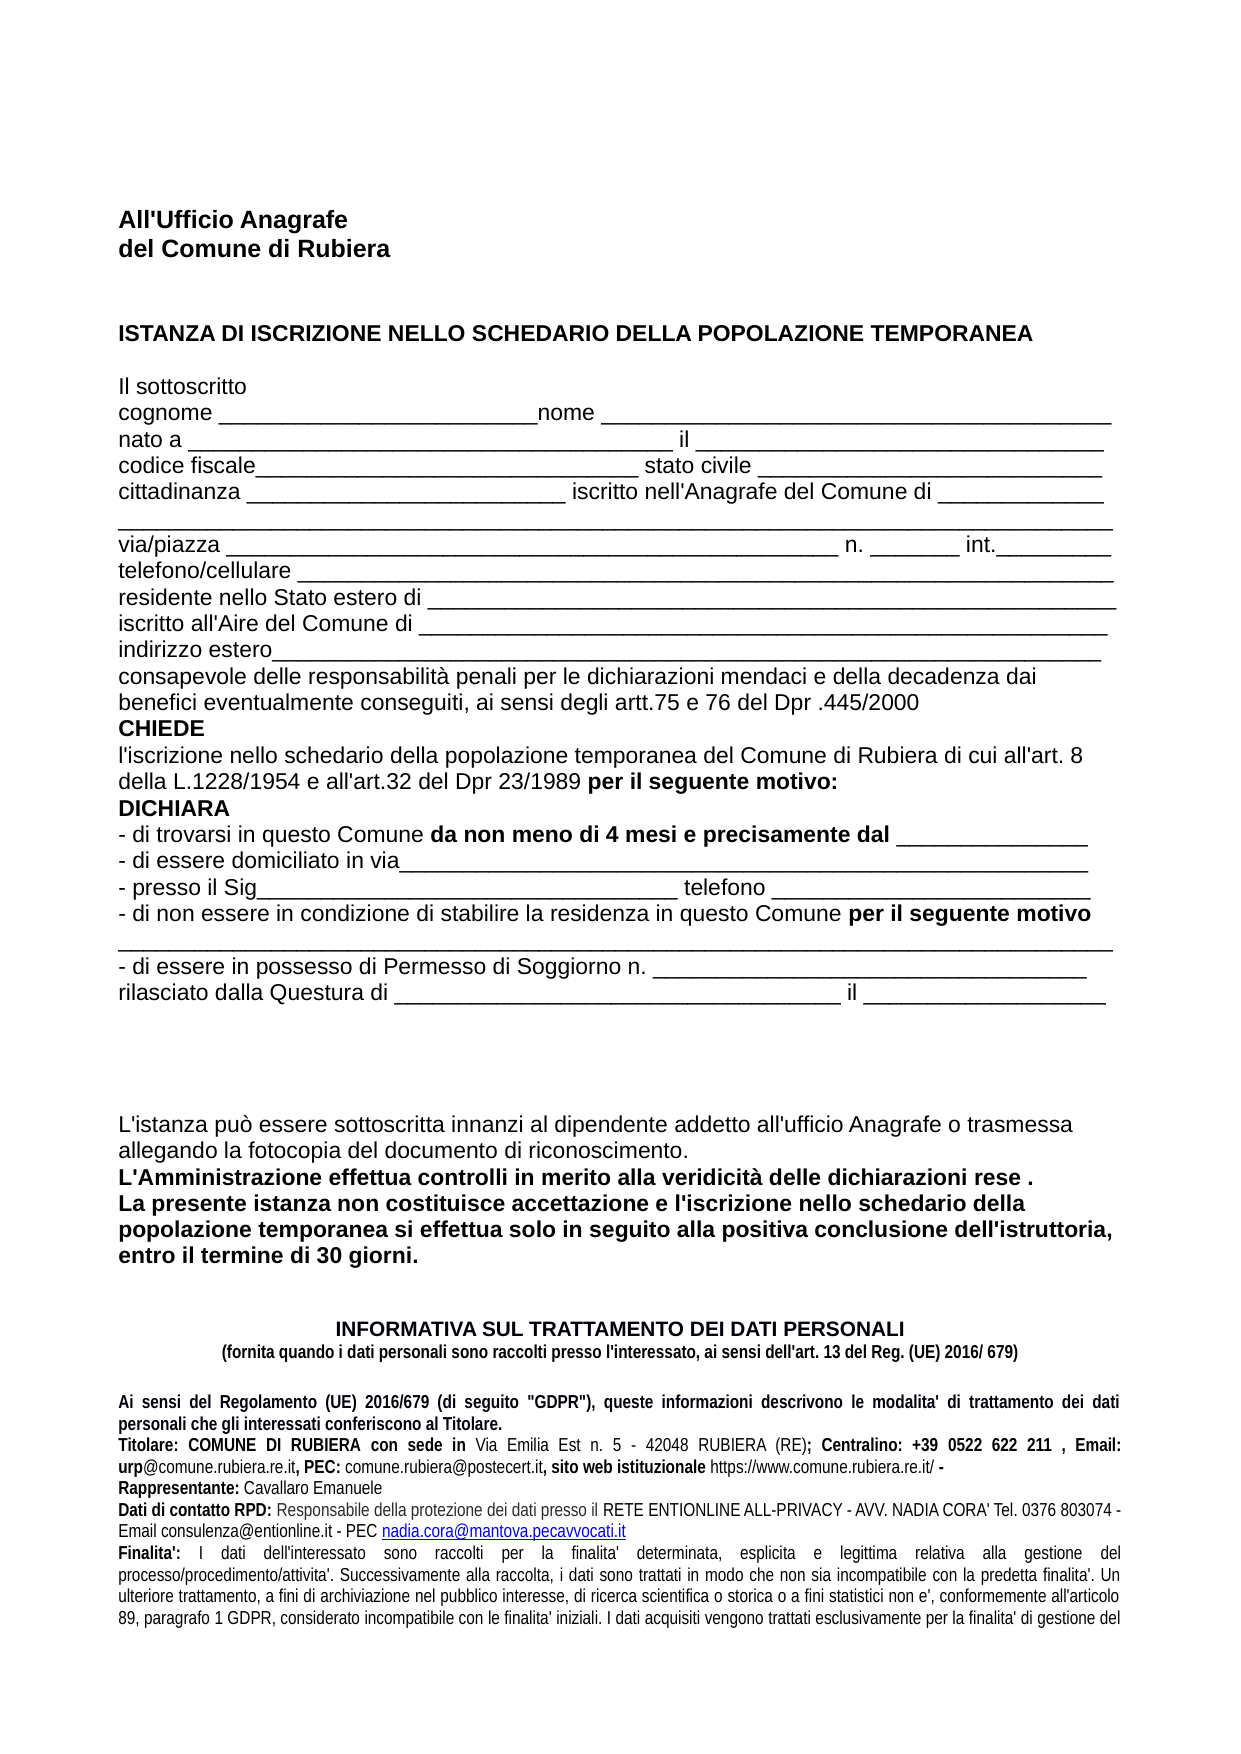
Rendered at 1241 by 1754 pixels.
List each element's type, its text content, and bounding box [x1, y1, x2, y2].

text ISTANZA DI ISCRIZIONE NELLO SCHEDARIO DELLA POPOLAZIONE TEMPORANEA [118, 320, 1122, 346]
text l'iscrizione nello schedario della popolazione temporanea del Comune di Rubiera di cui all'art. 8 [118, 742, 1122, 768]
text iscritto all'Aire del Comune di ______________________________________________________ [118, 610, 1122, 636]
text via/piazza ________________________________________________ n. _______ int._________ [118, 531, 1122, 557]
text L'Amministrazione effettua controlli in merito alla veridicità delle dichiarazioni rese . [118, 1163, 1122, 1190]
text Finalita': I dati dell'interessato sono raccolti per la finalita' determinata, esplicita e legittima relativa alla gestione del processo/procedimento/attivita'. Successivamente alla raccolta, i dati sono trattati in modo che non sia incompatibile con la predetta finalita'. Un ulteriore trattamento, a fini di archiviazione nel pubblico interesse, di ricerca scientifica o storica o a fini statistici non e', conformemente all'articolo 89, paragrafo 1 GDPR, considerato incompatibile con le finalita' iniziali. I dati acquisiti vengono trattati esclusivamente per la finalita' di gestione del [118, 1542, 1122, 1628]
text Rappresentante: Cavallaro Emanuele [118, 1477, 1122, 1499]
text consapevole delle responsabilità penali per le dichiarazioni mendaci e della decadenza dai [118, 663, 1122, 689]
text - di essere domiciliato in via______________________________________________________ [118, 847, 1122, 873]
text Ai sensi del Regolamento (UE) 2016/679 (di seguito "GDPR"), queste informazioni descrivono le modalita' di trattamento dei dati personali che gli interessati conferiscono al Titolare. [118, 1391, 1122, 1434]
text INFORMATIVA SUL TRATTAMENTO DEI DATI PERSONALI [118, 1317, 1122, 1341]
text rilasciato dalla Questura di ___________________________________ il ___________________ [118, 979, 1122, 1005]
text All'Ufficio Anagrafe [118, 205, 1122, 234]
text - di trovarsi in questo Comune da non meno di 4 mesi e precisamente dal _______________ [118, 821, 1122, 847]
text popolazione temporanea si effettua solo in seguito alla positiva conclusione dell'istruttoria, [118, 1216, 1122, 1242]
text allegando la fotocopia del documento di riconoscimento. [118, 1137, 1122, 1163]
text ______________________________________________________________________________ [118, 504, 1122, 531]
text cognome _________________________nome ________________________________________ [118, 399, 1122, 426]
text Il sottoscritto [118, 373, 1122, 399]
text CHIEDE [118, 715, 1122, 742]
text (fornita quando i dati personali sono raccolti presso l'interessato, ai sensi dell'art. 13 del Reg. (UE) 2016/ 679) [118, 1341, 1122, 1362]
text indirizzo estero_________________________________________________________________ [118, 636, 1122, 663]
text Titolare: COMUNE DI RUBIERA con sede in Via Emilia Est n. 5 - 42048 RUBIERA (RE); Centralino: +39 0522 622 211 , Email: urp@comune.rubiera.re.it, PEC: comune.rubiera@postecert.it, sito web istituzionale https://www.comune.rubiera.re.it/ - [118, 1434, 1122, 1477]
text cittadinanza _________________________ iscritto nell'Anagrafe del Comune di _____________ [118, 478, 1122, 504]
text La presente istanza non costituisce accettazione e l'iscrizione nello schedario della [118, 1190, 1122, 1216]
text - presso il Sig_________________________________ telefono _________________________ [118, 873, 1122, 900]
text ______________________________________________________________________________ [118, 926, 1122, 953]
text - di non essere in condizione di stabilire la residenza in questo Comune per il seguente motivo [118, 900, 1122, 926]
text benefici eventualmente conseguiti, ai sensi degli artt.75 e 76 del Dpr .445/2000 [118, 689, 1122, 715]
text DICHIARA [118, 794, 1122, 821]
text della L.1228/1954 e all'art.32 del Dpr 23/1989 per il seguente motivo: [118, 768, 1122, 794]
text telefono/cellulare ________________________________________________________________ [118, 557, 1122, 584]
text codice fiscale______________________________ stato civile ___________________________ [118, 452, 1122, 478]
text Dati di contatto RPD: Responsabile della protezione dei dati presso il RETE ENTIONLINE ALL-PRIVACY - AVV. NADIA CORA' Tel. 0376 803074 - Email consulenza@entionline.it - PEC nadia.cora@mantova.pecavvocati.it [118, 1499, 1122, 1542]
text nato a ______________________________________ il ________________________________ [118, 426, 1122, 452]
text entro il termine di 30 giorni. [118, 1242, 1122, 1269]
text residente nello Stato estero di ______________________________________________________ [118, 584, 1122, 610]
text - di essere in possesso di Permesso di Soggiorno n. __________________________________ [118, 953, 1122, 979]
text L'istanza può essere sottoscritta innanzi al dipendente addetto all'ufficio Anagrafe o trasmessa [118, 1111, 1122, 1137]
text del Comune di Rubiera [118, 234, 1122, 263]
